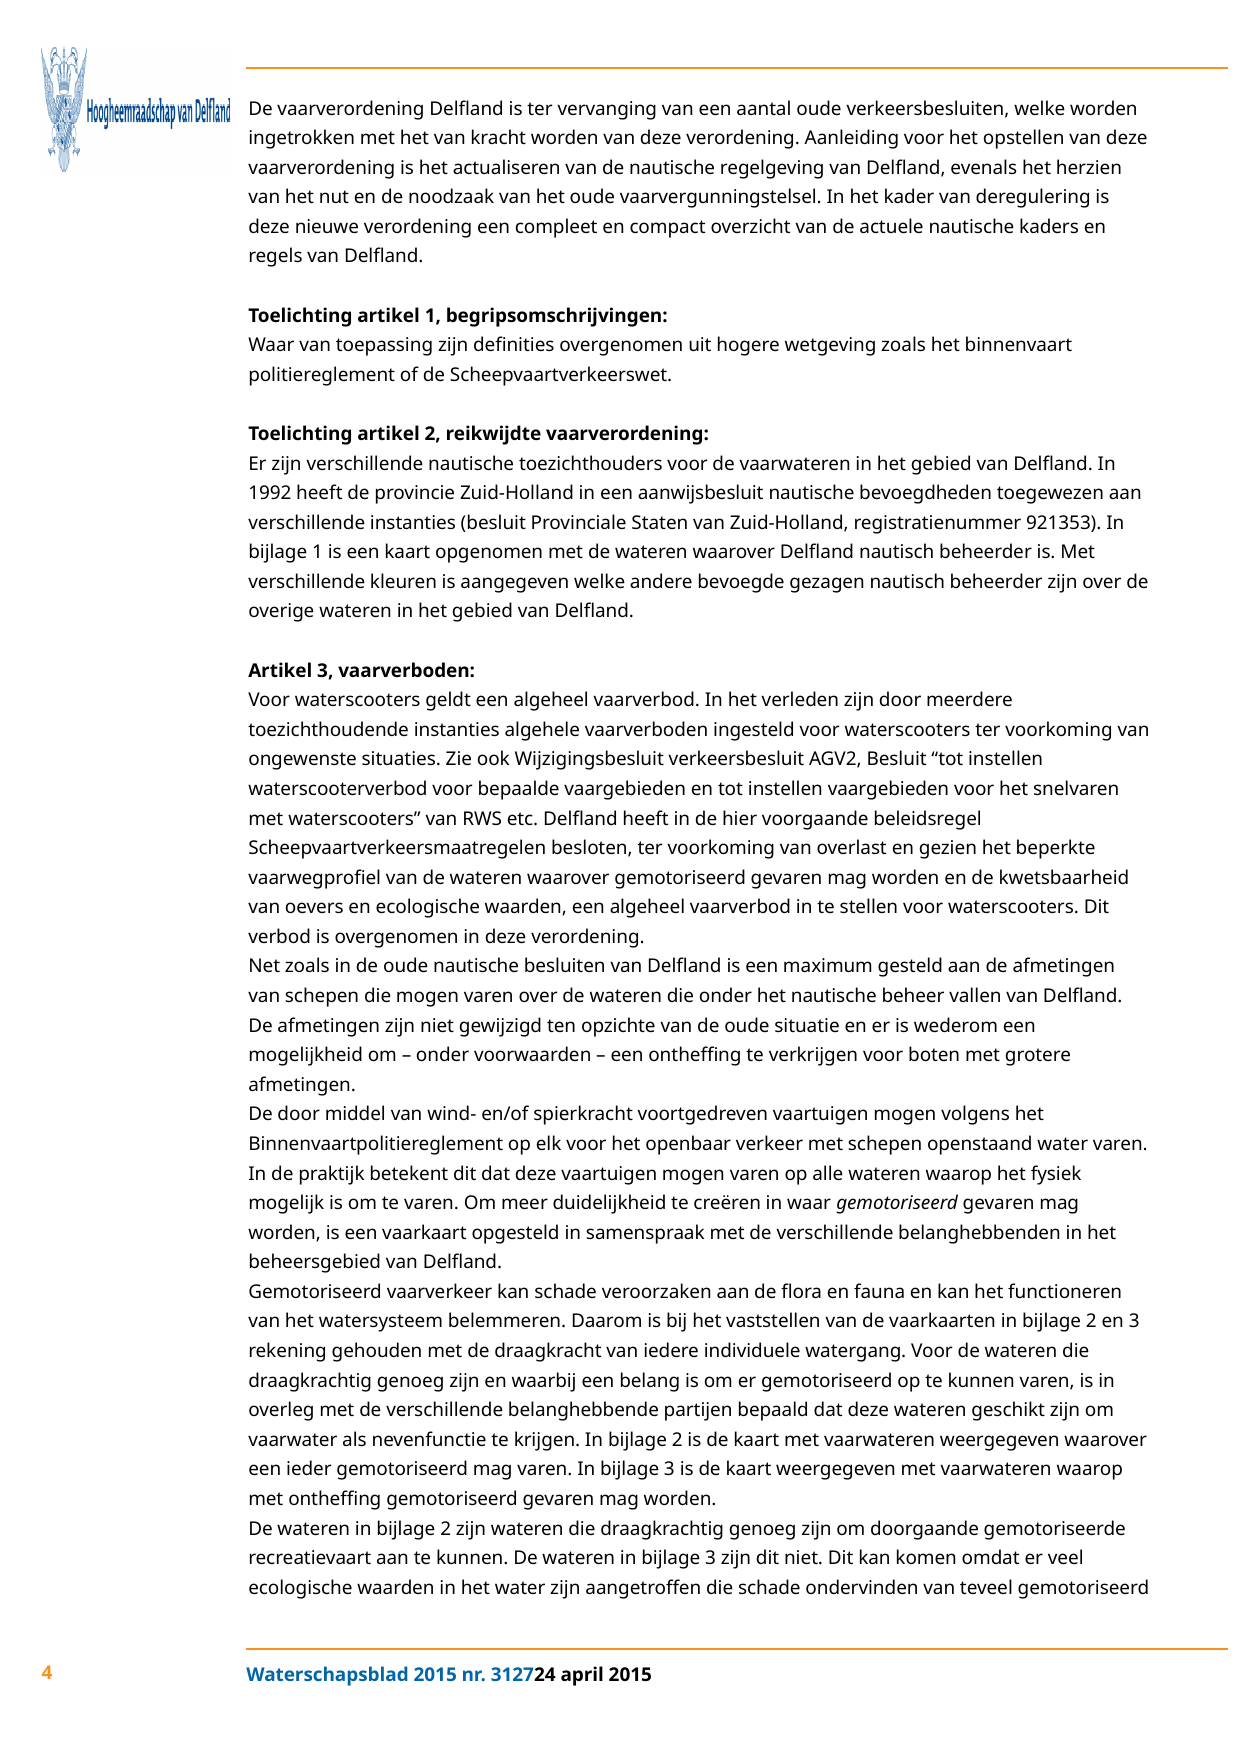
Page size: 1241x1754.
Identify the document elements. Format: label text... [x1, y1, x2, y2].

picture [41, 47, 231, 172]
text De wateren in bijlage 2 zijn wateren die draagkrachtig genoeg zijn om doorgaande gemotoriseerde recreatievaart aan te kunnen. De wateren in bijlage 3 zijn dit niet. Dit kan komen omdat er veel ecologische waarden in het water zijn aangetroffen die schade ondervinden van teveel gemotoriseerd [248, 1515, 1152, 1600]
text Gemotoriseerd vaarverkeer kan schade veroorzaken aan de flora en fauna en kan het functioneren van het watersysteem belemmeren. Daarom is bij het vaststellen van de vaarkaarten in bijlage 2 en 3 rekening gehouden met de draagkracht van iedere individuele watergang. Voor de wateren die draagkrachtig genoeg zijn en waarbij een belang is om er gemotoriseerd op te kunnen varen, is in overleg met de verschillende belanghebbende partijen bepaald dat deze wateren geschikt zijn om vaarwater als nevenfunctie te krijgen. In bijlage 2 is de kaart met vaarwateren weergegeven waarover een ieder gemotoriseerd mag varen. In bijlage 3 is de kaart weergegeven met vaarwateren waarop met ontheffing gemotoriseerd gevaren mag worden. [248, 1278, 1152, 1511]
text De vaarverordening Delfland is ter vervanging van een aantal oude verkeersbesluiten, welke worden ingetrokken met het van kracht worden van deze verordening. Aanleiding voor het opstellen van deze vaarverordening is het actualiseren van de nautische regelgeving van Delfland, evenals het herzien van het nut en de noodzaak van het oude vaarvergunningstelsel. In het kader van deregulering is deze nieuwe verordening een compleet en compact overzicht van de actuele nautische kaders en regels van Delfland. [248, 95, 1152, 268]
text Toelichting artikel 1, begripsomschrijvingen: [248, 302, 1152, 328]
text Er zijn verschillende nautische toezichthouders voor de vaarwateren in het gebied van Delfland. In 1992 heeft de provincie Zuid-Holland in een aanwijsbesluit nautische bevoegdheden toegewezen aan verschillende instanties (besluit Provinciale Staten van Zuid-Holland, registratienummer 921353). In bijlage 1 is een kaart opgenomen met de wateren waarover Delfland nautisch beheerder is. Met verschillende kleuren is aangegeven welke andere bevoegde gezagen nautisch beheerder zijn over de overige wateren in het gebied van Delfland. [248, 450, 1152, 623]
text Artikel 3, vaarverboden: [248, 657, 1152, 683]
text De door middel van wind- en/of spierkracht voortgedreven vaartuigen mogen volgens het Binnenvaartpolitiereglement op elk voor het openbaar verkeer met schepen openstaand water varen. In de praktijk betekent dit dat deze vaartuigen mogen varen op alle wateren waarop het fysiek mogelijk is om te varen. Om meer duidelijkheid te creëren in waar gemotoriseerd gevaren mag worden, is een vaarkaart opgesteld in samenspraak met de verschillende belanghebbenden in het beheersgebied van Delfland. [248, 1101, 1152, 1274]
text Toelichting artikel 2, reikwijdte vaarverordening: [248, 420, 1152, 446]
text Voor waterscooters geldt een algeheel vaarverbod. In het verleden zijn door meerdere toezichthoudende instanties algehele vaarverboden ingesteld voor waterscooters ter voorkoming van ongewenste situaties. Zie ook Wijzigingsbesluit verkeersbesluit AGV2, Besluit “tot instellen waterscooterverbod voor bepaalde vaargebieden en tot instellen vaargebieden voor het snelvaren met waterscooters” van RWS etc. Delfland heeft in de hier voorgaande beleidsregel Scheepvaartverkeersmaatregelen besloten, ter voorkoming van overlast en gezien het beperkte vaarwegprofiel van de wateren waarover gemotoriseerd gevaren mag worden en de kwetsbaarheid van oevers en ecologische waarden, een algeheel vaarverbod in te stellen voor waterscooters. Dit verbod is overgenomen in deze verordening. [248, 686, 1152, 949]
text Waar van toepassing zijn definities overgenomen uit hogere wetgeving zoals het binnenvaart politiereglement of de Scheepvaartverkeerswet. [248, 331, 1152, 387]
text Net zoals in de oude nautische besluiten van Delfland is een maximum gesteld aan de afmetingen van schepen die mogen varen over de wateren die onder het nautische beheer vallen van Delfland. De afmetingen zijn niet gewijzigd ten opzichte van de oude situatie en er is wederom een mogelijkheid om – onder voorwaarden – een ontheffing te verkrijgen voor boten met grotere afmetingen. [248, 953, 1152, 1097]
